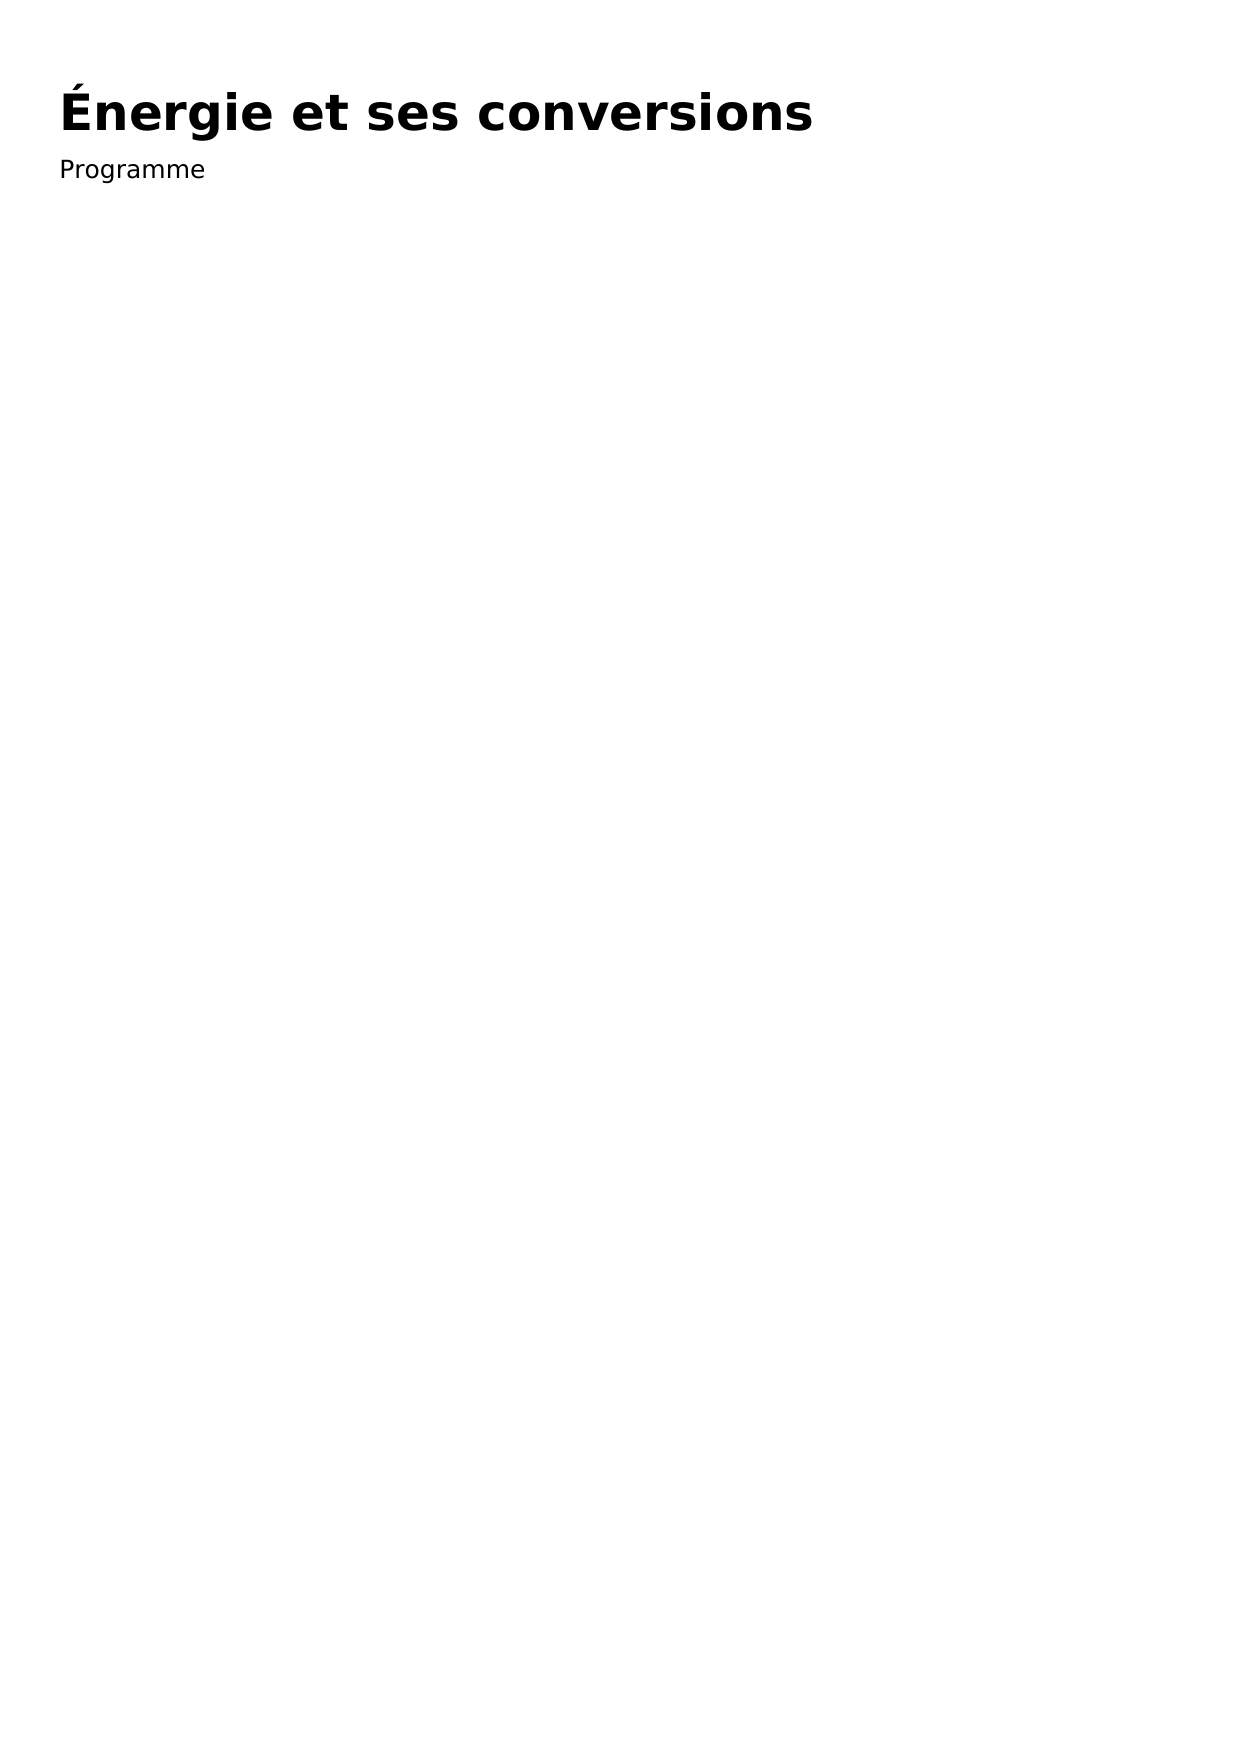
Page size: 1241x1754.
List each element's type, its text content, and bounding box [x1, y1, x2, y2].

subtitle Énergie et ses conversions [59, 84, 1181, 142]
text Programme [59, 155, 1181, 184]
